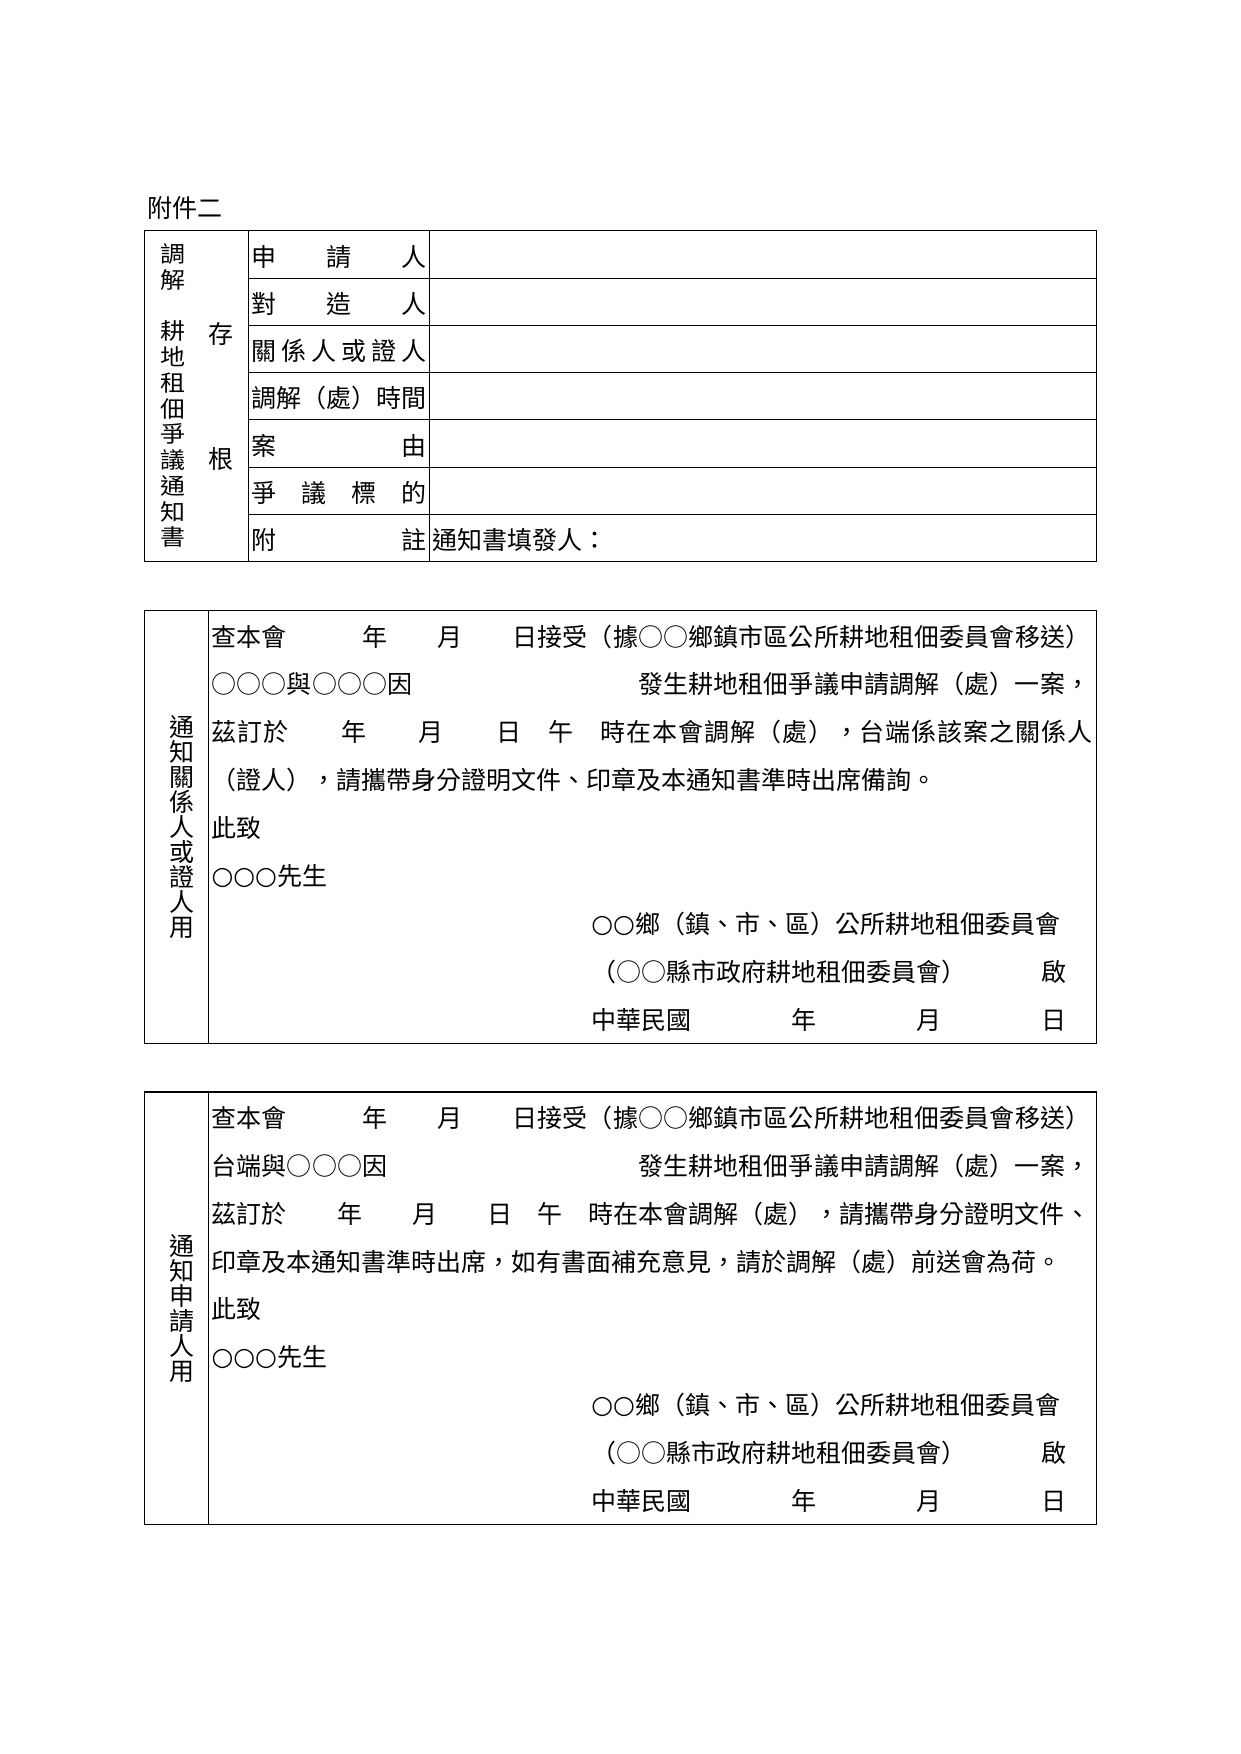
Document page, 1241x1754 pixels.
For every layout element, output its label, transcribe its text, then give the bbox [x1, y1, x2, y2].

table_cell 附註 [249, 515, 429, 561]
table_header 查本會 年 月 日接受（據○○鄉鎮市區公所耕地租佃委員會移送）台端與○○○因 發生耕地租佃爭議申請調解（處）一案，茲訂於 年 月 日 午 時在本會調解（處），請攜帶身分證明文件、印章及本通知書準時出席，如有書面補充意見，請於調解（處）前送會為荷。 此致 ○○○先生 ○○鄉（鎮、市、區）公所耕地租佃委員會 （○○縣市政府耕地租佃委員會） 啟 中華民國 年 月 日 [209, 1093, 1096, 1524]
table_cell 通知書填發人： [430, 515, 1096, 561]
table_header 存 根 調解 耕地租佃爭議通知書 [145, 231, 248, 561]
table_cell [430, 420, 1096, 467]
table_cell 爭議標的 [249, 468, 429, 514]
table_header 通知申請人用 調解 耕地租佃爭議通知書 [145, 1093, 208, 1524]
table_header 申請人 [249, 231, 429, 277]
table_cell 案由 [249, 420, 429, 467]
table_cell 調解（處）時間 [249, 373, 429, 419]
table_header 查本會 年 月 日接受（據○○鄉鎮市區公所耕地租佃委員會移送）○○○與○○○因 發生耕地租佃爭議申請調解（處）一案，茲訂於 年 月 日 午 時在本會調解（處），台端係該案之關係人（證人），請攜帶身分證明文件、印章及本通知書準時出席備詢。 此致 ○○○先生 ○○鄉（鎮、市、區）公所耕地租佃委員會 （○○縣市政府耕地租佃委員會） 啟 中華民國 年 月 日 [209, 611, 1096, 1042]
table_cell [430, 326, 1096, 372]
table_cell [430, 468, 1096, 514]
table_cell [430, 279, 1096, 325]
table_header [430, 231, 1096, 277]
table_header 通知關係人或證人用 調解 耕地租佃爭議通知書 [145, 611, 208, 1042]
text 附件二 [148, 182, 1092, 230]
table_cell 關係人或證人 [249, 326, 429, 372]
table_cell [430, 373, 1096, 419]
table_cell 對造人 [249, 279, 429, 325]
